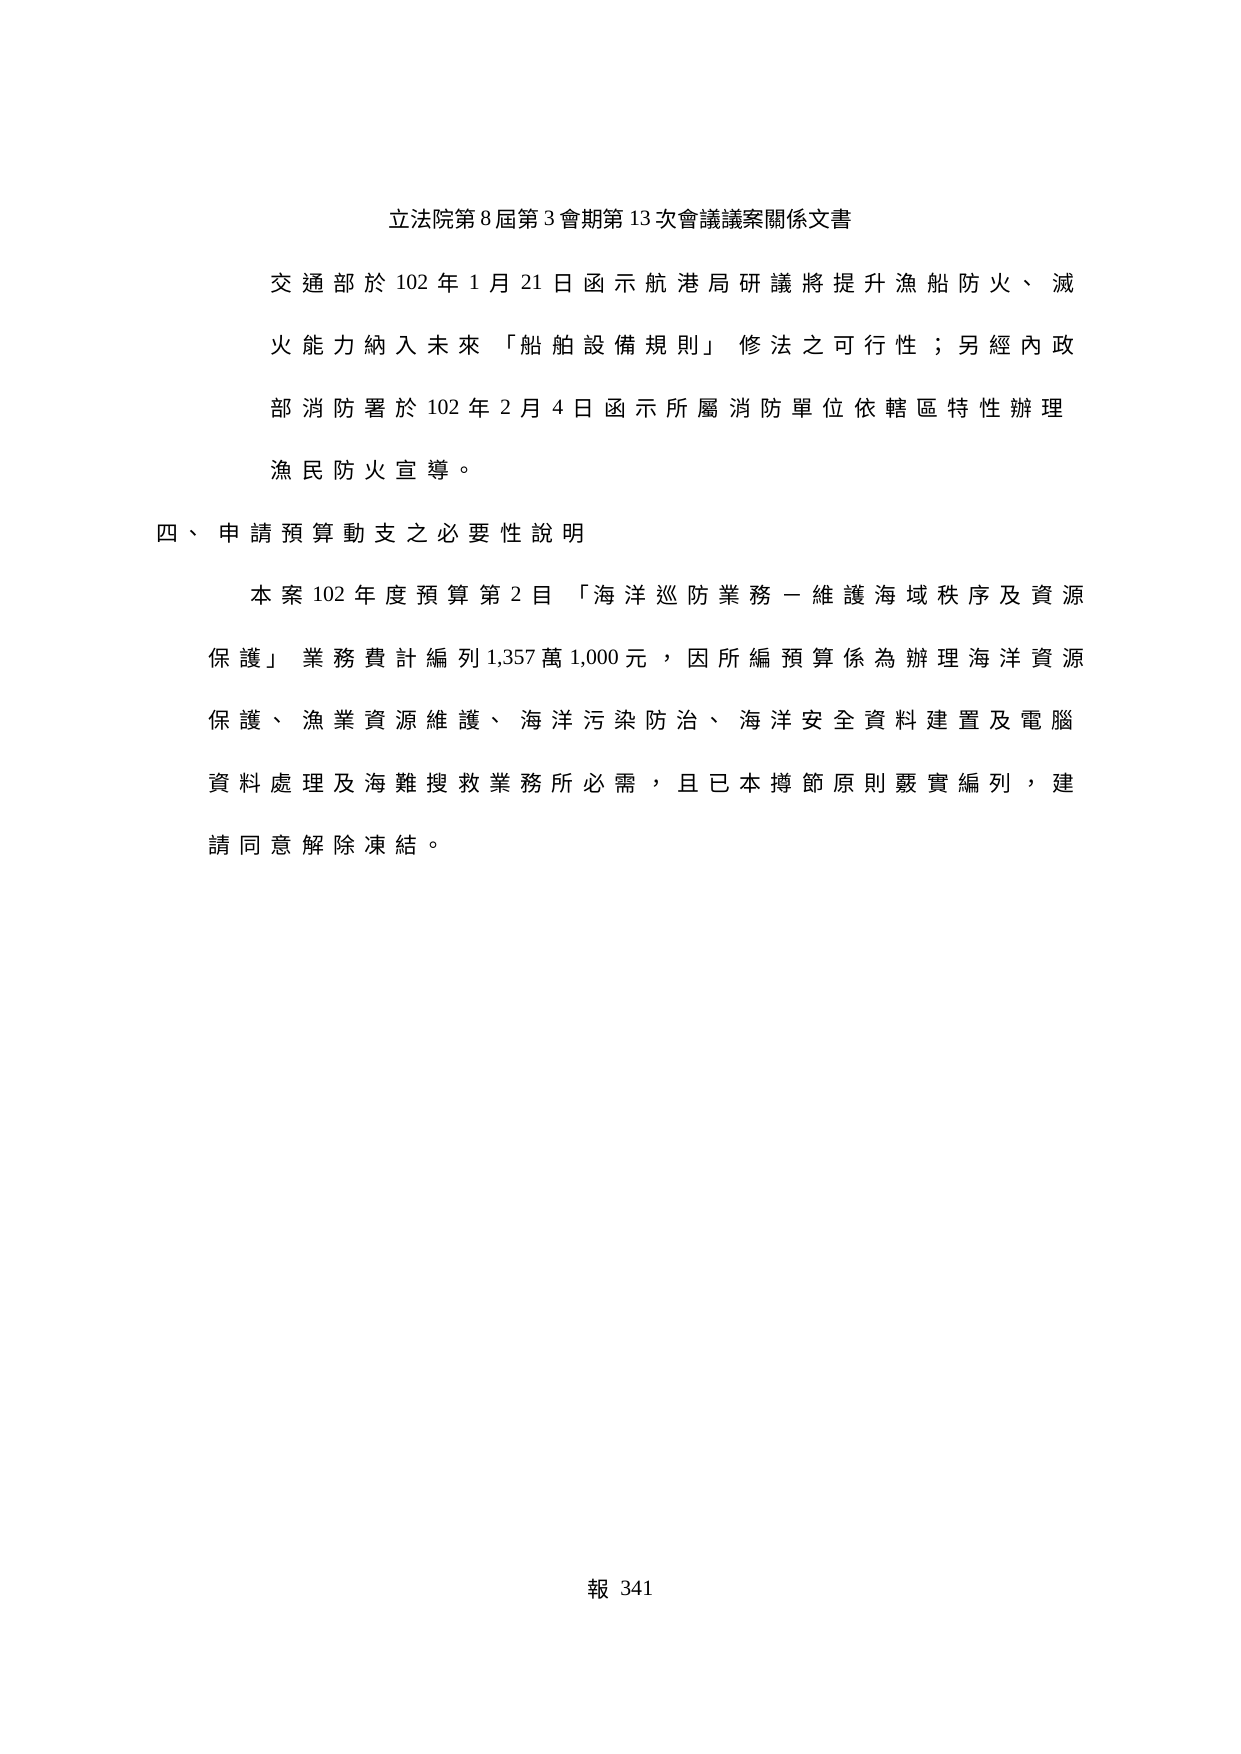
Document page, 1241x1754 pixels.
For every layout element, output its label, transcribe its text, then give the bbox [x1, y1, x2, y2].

text 交通部於102年1月21日函示航港局研議將提升漁船防火、滅火能力納入未來「船舶設備規則」修法之可行性；另經內政部消防署於102年2月4日函示所屬消防單位依轄區特性辦理漁民防火宣導。 [239, 250, 1089, 500]
text 四、申請預算動支之必要性說明 [151, 500, 1089, 563]
text 本案102年度預算第2目「海洋巡防業務－維護海域秩序及資源保護」業務費計編列1,357萬1,000元，因所編預算係為辦理海洋資源保護、漁業資源維護、海洋污染防治、海洋安全資料建置及電腦資料處理及海難搜救業務所必需，且已本撙節原則覈實編列，建請同意解除凍結。 [195, 563, 1089, 875]
